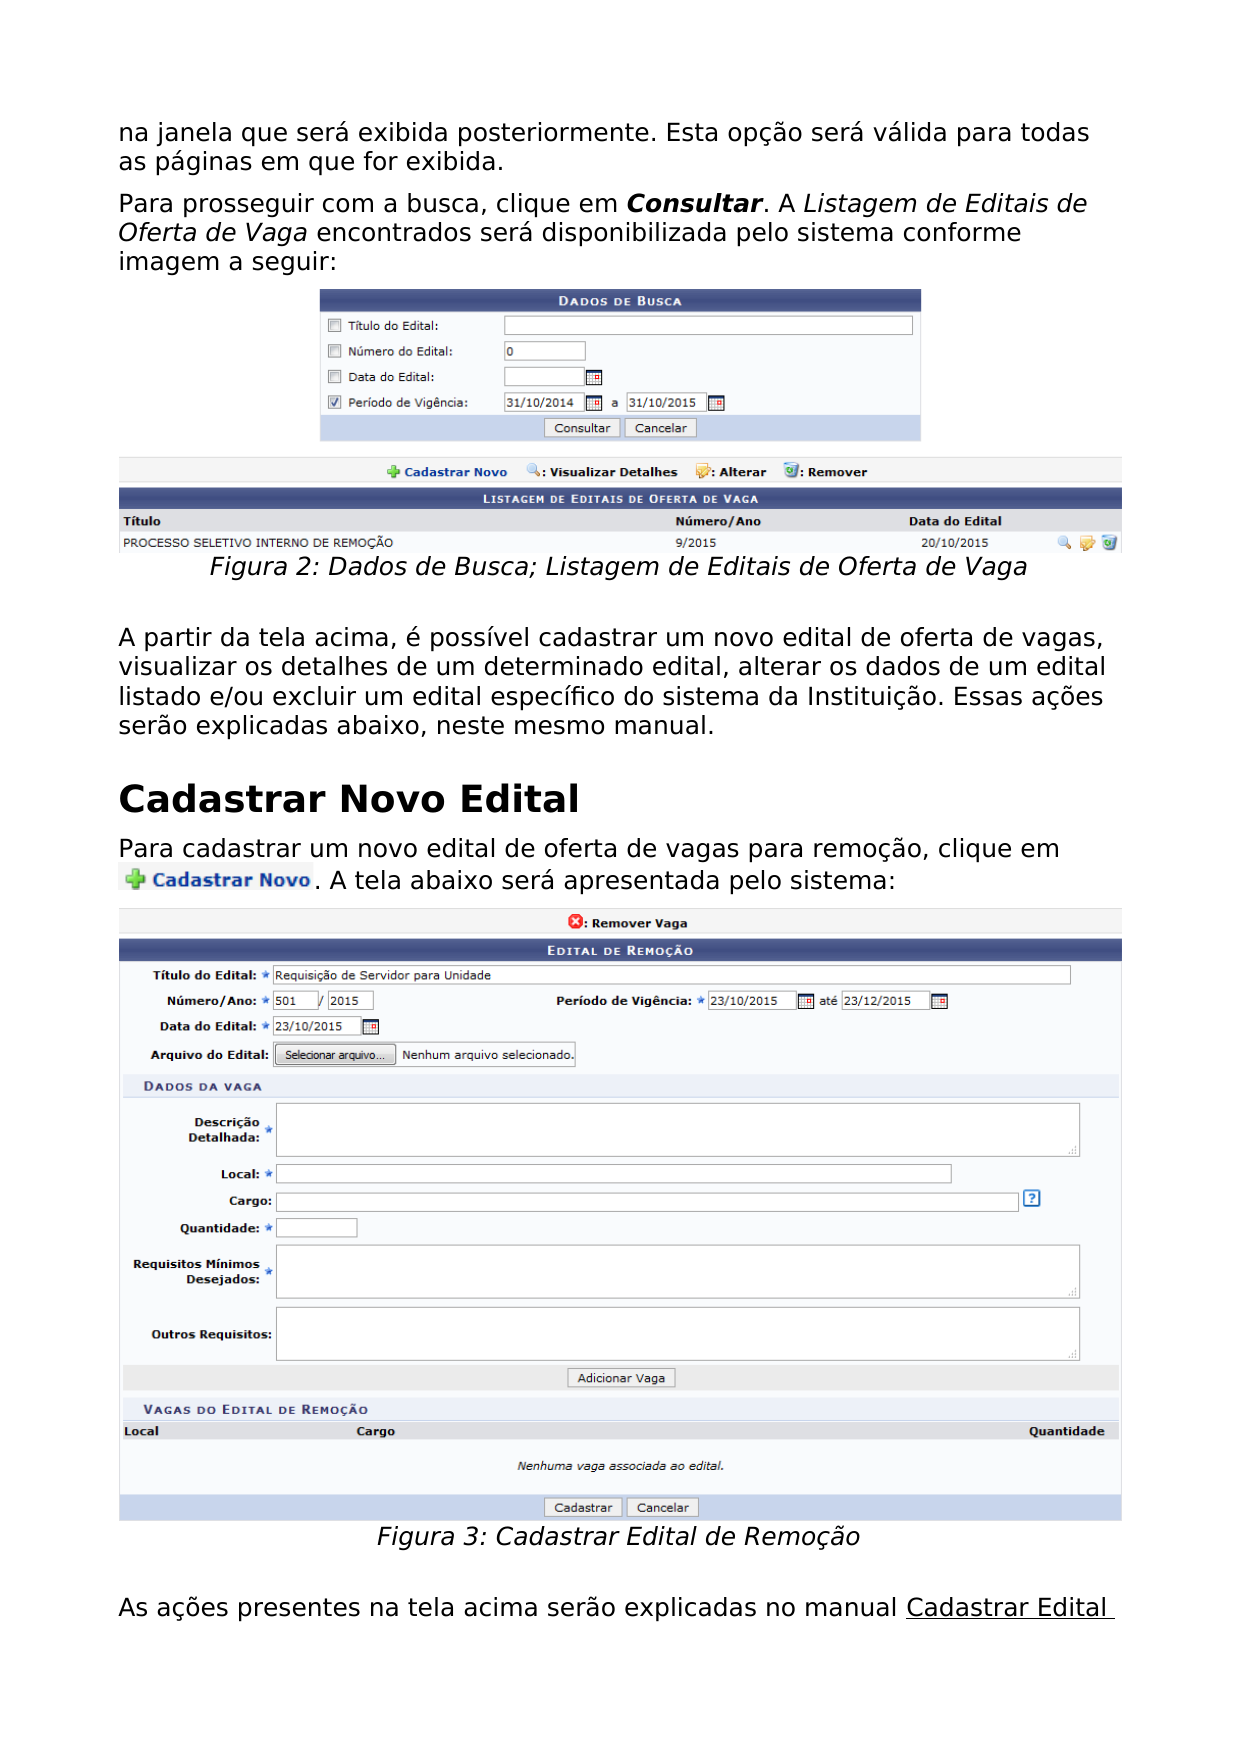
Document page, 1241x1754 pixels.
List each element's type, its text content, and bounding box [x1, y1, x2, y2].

text Para prosseguir com a busca, clique em Consultar. A Listagem de Editais de Oferta de Vaga encontrados será disponibilizada pelo sistema conforme imagem a seguir: [118, 189, 1122, 276]
text na janela que será exibida posteriormente. Esta opção será válida para todas as páginas em que for exibida. [118, 118, 1122, 176]
picture [118, 288, 1123, 553]
text A partir da tela acima, é possível cadastrar um novo edital de oferta de vagas, visualizar os detalhes de um determinado edital, alterar os dados de um edital listado e/ou excluir um edital específico do sistema da Instituição. Essas ações serão explicadas abaixo, neste mesmo manual. [118, 623, 1122, 740]
text Figura 3: Cadastrar Edital de Remoção [118, 1522, 1122, 1551]
subtitle Cadastrar Novo Edital [118, 778, 1122, 821]
picture [118, 907, 1123, 1522]
text As ações presentes na tela acima serão explicadas no manual Cadastrar Edital [118, 1593, 1122, 1622]
text Figura 2: Dados de Busca; Listagem de Editais de Oferta de Vaga [118, 553, 1122, 582]
text Para cadastrar um novo edital de oferta de vagas para remoção, clique em . A tela abaixo será apresentada pelo sistema: [118, 834, 1122, 895]
picture [118, 862, 314, 890]
